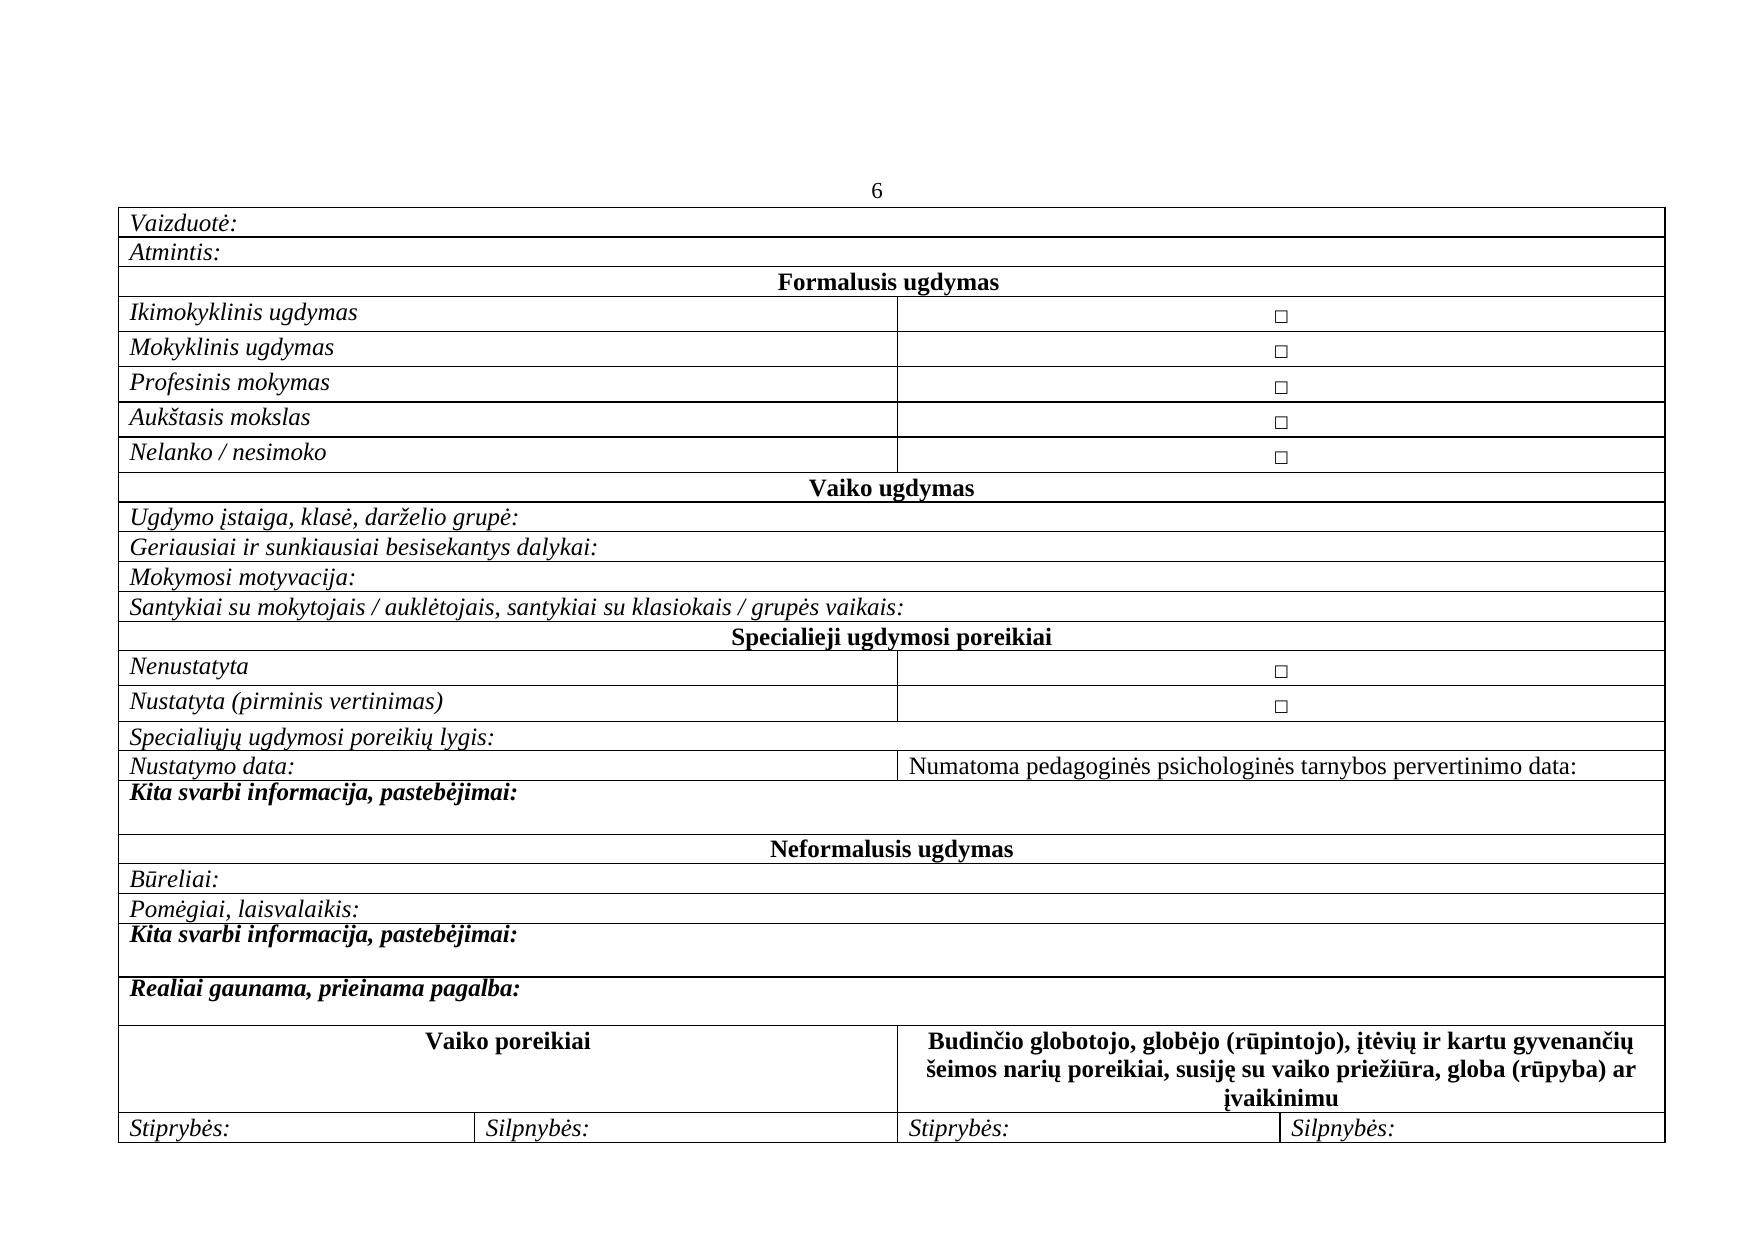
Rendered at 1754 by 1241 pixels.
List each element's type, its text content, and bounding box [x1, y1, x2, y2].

table_cell Nenustatyta [119, 651, 897, 685]
table_cell Nelanko / nesimoko [119, 438, 897, 472]
table_cell Nustatyta (pirminis vertinimas) [119, 686, 897, 721]
table_cell Atmintis: [119, 238, 1664, 266]
table_cell Kita svarbi informacija, pastebėjimai: [119, 781, 1664, 833]
table_cell Kita svarbi informacija, pastebėjimai: [119, 924, 1664, 976]
table_cell ☐ [898, 297, 1664, 331]
table_cell Būreliai: [119, 864, 1664, 893]
table_cell Geriausiai ir sunkiausiai besisekantys dalykai: [119, 532, 1664, 561]
table_cell Formalusis ugdymas [119, 267, 1664, 296]
table_cell Silpnybės: [475, 1113, 897, 1142]
table_cell Santykiai su mokytojais / auklėtojais, santykiai su klasiokais / grupės vaikais: [119, 592, 1664, 621]
table_cell Nustatymo data: [119, 751, 897, 780]
table_cell Budinčio globotojo, globėjo (rūpintojo), įtėvių ir kartu gyvenančių šeimos narių poreikiai, susiję su vaiko priežiūra, globa (rūpyba) ar įvaikinimu [898, 1026, 1664, 1112]
table_cell Mokymosi motyvacija: [119, 562, 1664, 591]
table_cell Pomėgiai, laisvalaikis: [119, 894, 1664, 923]
table_cell ☐ [898, 438, 1664, 472]
table_cell Vaiko poreikiai [119, 1026, 897, 1112]
table_cell Profesinis mokymas [119, 367, 897, 401]
table_cell Mokyklinis ugdymas [119, 332, 897, 366]
table_cell Vaizduotė: [119, 208, 1664, 236]
table_cell Specialiųjų ugdymosi poreikių lygis: [119, 722, 1664, 750]
table_cell ☐ [898, 686, 1664, 721]
table_cell ☐ [898, 403, 1664, 436]
table_cell ☐ [898, 332, 1664, 366]
table_cell ☐ [898, 367, 1664, 401]
table_cell ☐ [898, 651, 1664, 685]
table_cell Numatoma pedagoginės psichologinės tarnybos pervertinimo data: [898, 751, 1664, 780]
table_cell Neformalusis ugdymas [119, 835, 1664, 863]
table_cell Realiai gaunama, prieinama pagalba: [119, 978, 1664, 1025]
table_cell Aukštasis mokslas [119, 403, 897, 436]
table_cell Stiprybės: [898, 1113, 1279, 1142]
table_cell Ikimokyklinis ugdymas [119, 297, 897, 331]
table_cell Silpnybės: [1281, 1113, 1664, 1142]
table_cell Ugdymo įstaiga, klasė, darželio grupė: [119, 503, 1664, 531]
table_cell Stiprybės: [119, 1113, 474, 1142]
table_cell Specialieji ugdymosi poreikiai [119, 622, 1664, 650]
table_cell Vaiko ugdymas [119, 473, 1664, 501]
